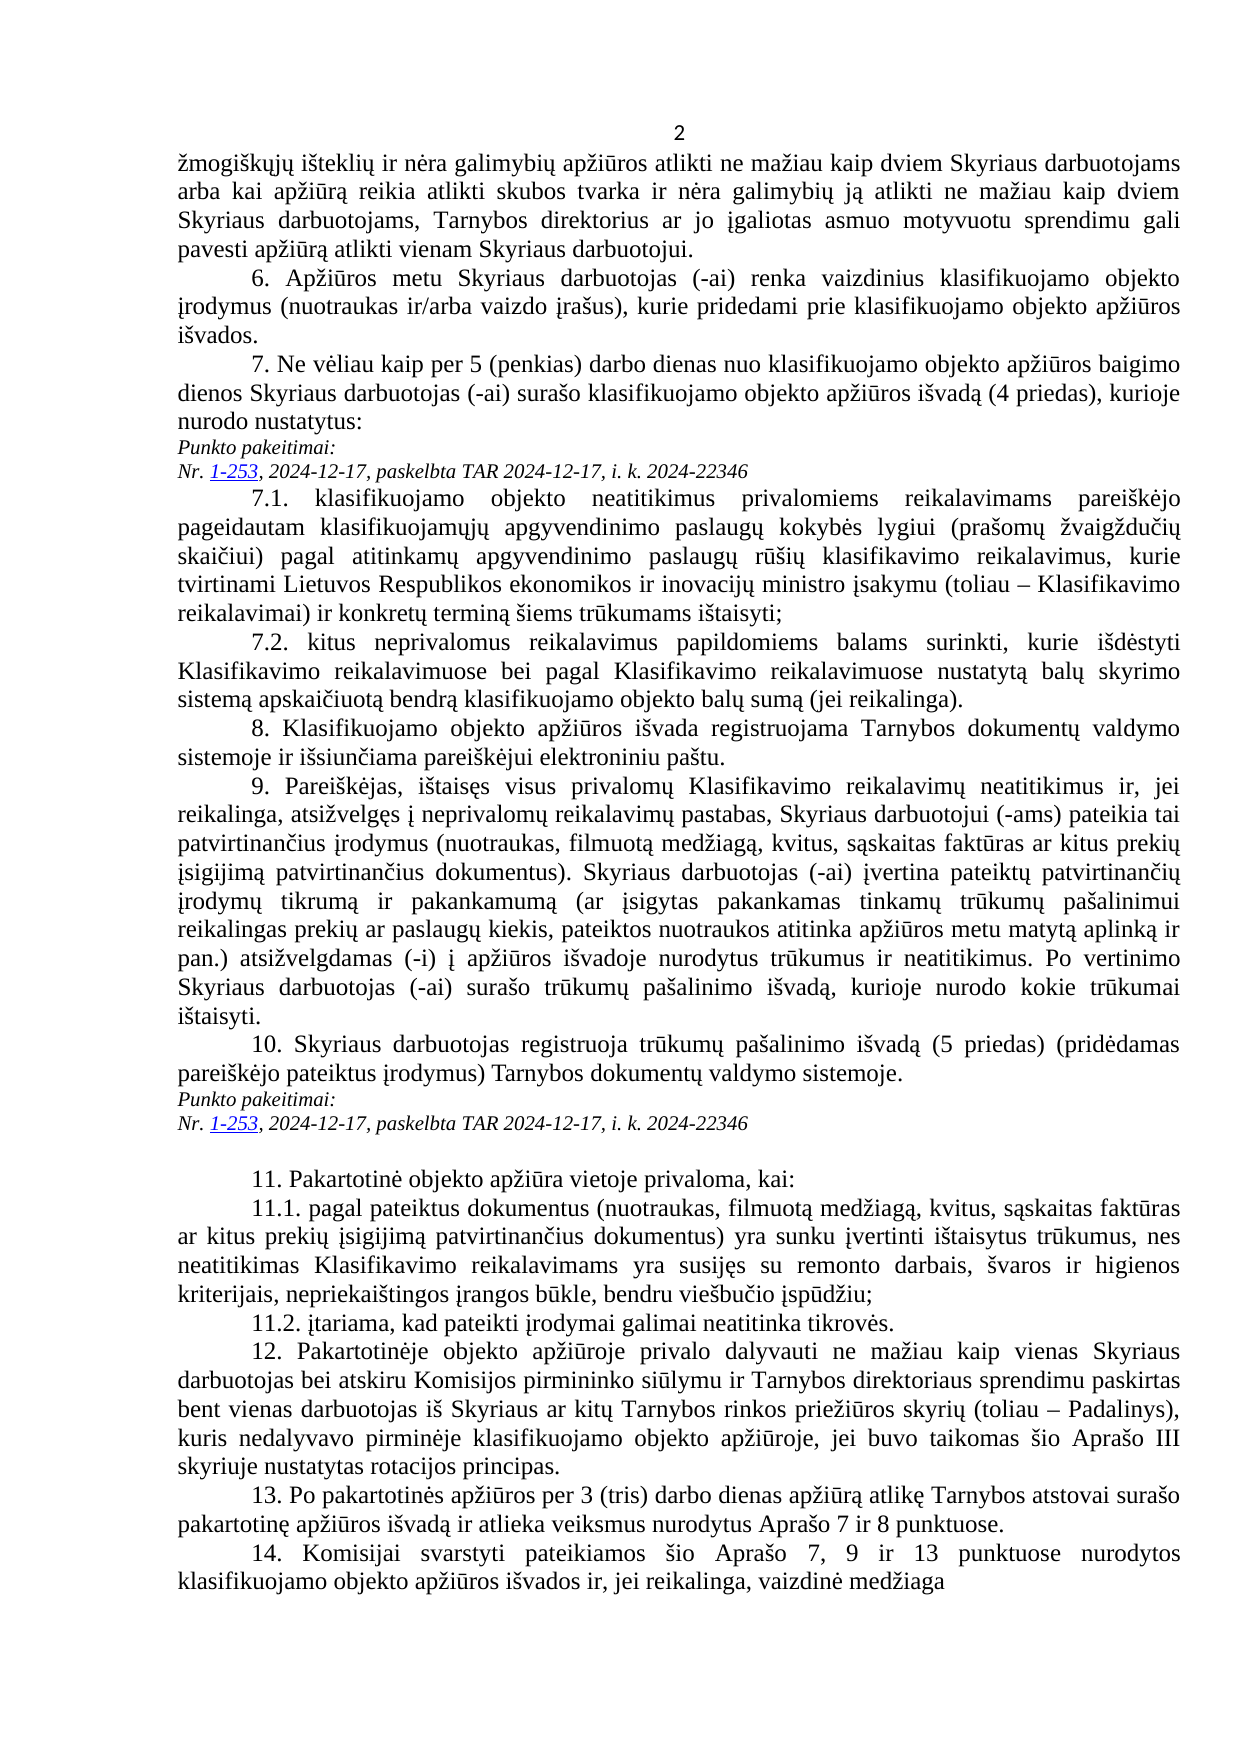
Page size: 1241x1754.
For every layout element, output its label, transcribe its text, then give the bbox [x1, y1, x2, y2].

text 11.1. pagal pateiktus dokumentus (nuotraukas, filmuotą medžiagą, kvitus, sąskaitas faktūras ar kitus prekių įsigijimą patvirtinančius dokumentus) yra sunku įvertinti ištaisytus trūkumus, nes neatitikimas Klasifikavimo reikalavimams yra susijęs su remonto darbais, švaros ir higienos kriterijais, nepriekaištingos įrangos būkle, bendru viešbučio įspūdžiu; [177, 1193, 1181, 1308]
text žmogiškųjų išteklių ir nėra galimybių apžiūros atlikti ne mažiau kaip dviem Skyriaus darbuotojams arba kai apžiūrą reikia atlikti skubos tvarka ir nėra galimybių ją atlikti ne mažiau kaip dviem Skyriaus darbuotojams, Tarnybos direktorius ar jo įgaliotas asmuo motyvuotu sprendimu gali pavesti apžiūrą atlikti vienam Skyriaus darbuotojui. [177, 148, 1181, 263]
text 7.1. klasifikuojamo objekto neatitikimus privalomiems reikalavimams pareiškėjo pageidautam klasifikuojamųjų apgyvendinimo paslaugų kokybės lygiui (prašomų žvaigždučių skaičiui) pagal atitinkamų apgyvendinimo paslaugų rūšių klasifikavimo reikalavimus, kurie tvirtinami Lietuvos Respublikos ekonomikos ir inovacijų ministro įsakymu (toliau – Klasifikavimo reikalavimai) ir konkretų terminą šiems trūkumams ištaisyti; [177, 483, 1181, 627]
text 6. Apžiūros metu Skyriaus darbuotojas (-ai) renka vaizdinius klasifikuojamo objekto įrodymus (nuotraukas ir/arba vaizdo įrašus), kurie pridedami prie klasifikuojamo objekto apžiūros išvados. [177, 263, 1181, 349]
text 7.2. kitus neprivalomus reikalavimus papildomiems balams surinkti, kurie išdėstyti Klasifikavimo reikalavimuose bei pagal Klasifikavimo reikalavimuose nustatytą balų skyrimo sistemą apskaičiuotą bendrą klasifikuojamo objekto balų sumą (jei reikalinga). [177, 627, 1181, 713]
text 12. Pakartotinėje objekto apžiūroje privalo dalyvauti ne mažiau kaip vienas Skyriaus darbuotojas bei atskiru Komisijos pirmininko siūlymu ir Tarnybos direktoriaus sprendimu paskirtas bent vienas darbuotojas iš Skyriaus ar kitų Tarnybos rinkos priežiūros skyrių (toliau – Padalinys), kuris nedalyvavo pirminėje klasifikuojamo objekto apžiūroje, jei buvo taikomas šio Aprašo III skyriuje nustatytas rotacijos principas. [177, 1336, 1181, 1480]
text 14. Komisijai svarstyti pateikiamos šio Aprašo 7, 9 ir 13 punktuose nurodytos klasifikuojamo objekto apžiūros išvados ir, jei reikalinga, vaizdinė medžiaga [177, 1538, 1181, 1595]
text 7. Ne vėliau kaip per 5 (penkias) darbo dienas nuo klasifikuojamo objekto apžiūros baigimo dienos Skyriaus darbuotojas (-ai) surašo klasifikuojamo objekto apžiūros išvadą (4 priedas), kurioje nurodo nustatytus: [177, 349, 1181, 435]
text Nr. 1-253, 2024-12-17, paskelbta TAR 2024-12-17, i. k. 2024-22346 [177, 459, 1181, 483]
text 8. Klasifikuojamo objekto apžiūros išvada registruojama Tarnybos dokumentų valdymo sistemoje ir išsiunčiama pareiškėjui elektroniniu paštu. [177, 713, 1181, 771]
text 9. Pareiškėjas, ištaisęs visus privalomų Klasifikavimo reikalavimų neatitikimus ir, jei reikalinga, atsižvelgęs į neprivalomų reikalavimų pastabas, Skyriaus darbuotojui (-ams) pateikia tai patvirtinančius įrodymus (nuotraukas, filmuotą medžiagą, kvitus, sąskaitas faktūras ar kitus prekių įsigijimą patvirtinančius dokumentus). Skyriaus darbuotojas (-ai) įvertina pateiktų patvirtinančių įrodymų tikrumą ir pakankamumą (ar įsigytas pakankamas tinkamų trūkumų pašalinimui reikalingas prekių ar paslaugų kiekis, pateiktos nuotraukos atitinka apžiūros metu matytą aplinką ir pan.) atsižvelgdamas (-i) į apžiūros išvadoje nurodytus trūkumus ir neatitikimus. Po vertinimo Skyriaus darbuotojas (-ai) surašo trūkumų pašalinimo išvadą, kurioje nurodo kokie trūkumai ištaisyti. [177, 771, 1181, 1029]
text Punkto pakeitimai: [177, 1087, 1181, 1111]
text 11. Pakartotinė objekto apžiūra vietoje privaloma, kai: [177, 1164, 1181, 1193]
text Punkto pakeitimai: [177, 435, 1181, 459]
text Nr. 1-253, 2024-12-17, paskelbta TAR 2024-12-17, i. k. 2024-22346 [177, 1111, 1181, 1135]
text 10. Skyriaus darbuotojas registruoja trūkumų pašalinimo išvadą (5 priedas) (pridėdamas pareiškėjo pateiktus įrodymus) Tarnybos dokumentų valdymo sistemoje. [177, 1029, 1181, 1087]
text 11.2. įtariama, kad pateikti įrodymai galimai neatitinka tikrovės. [177, 1308, 1181, 1336]
text 13. Po pakartotinės apžiūros per 3 (tris) darbo dienas apžiūrą atlikę Tarnybos atstovai surašo pakartotinę apžiūros išvadą ir atlieka veiksmus nurodytus Aprašo 7 ir 8 punktuose. [177, 1480, 1181, 1538]
